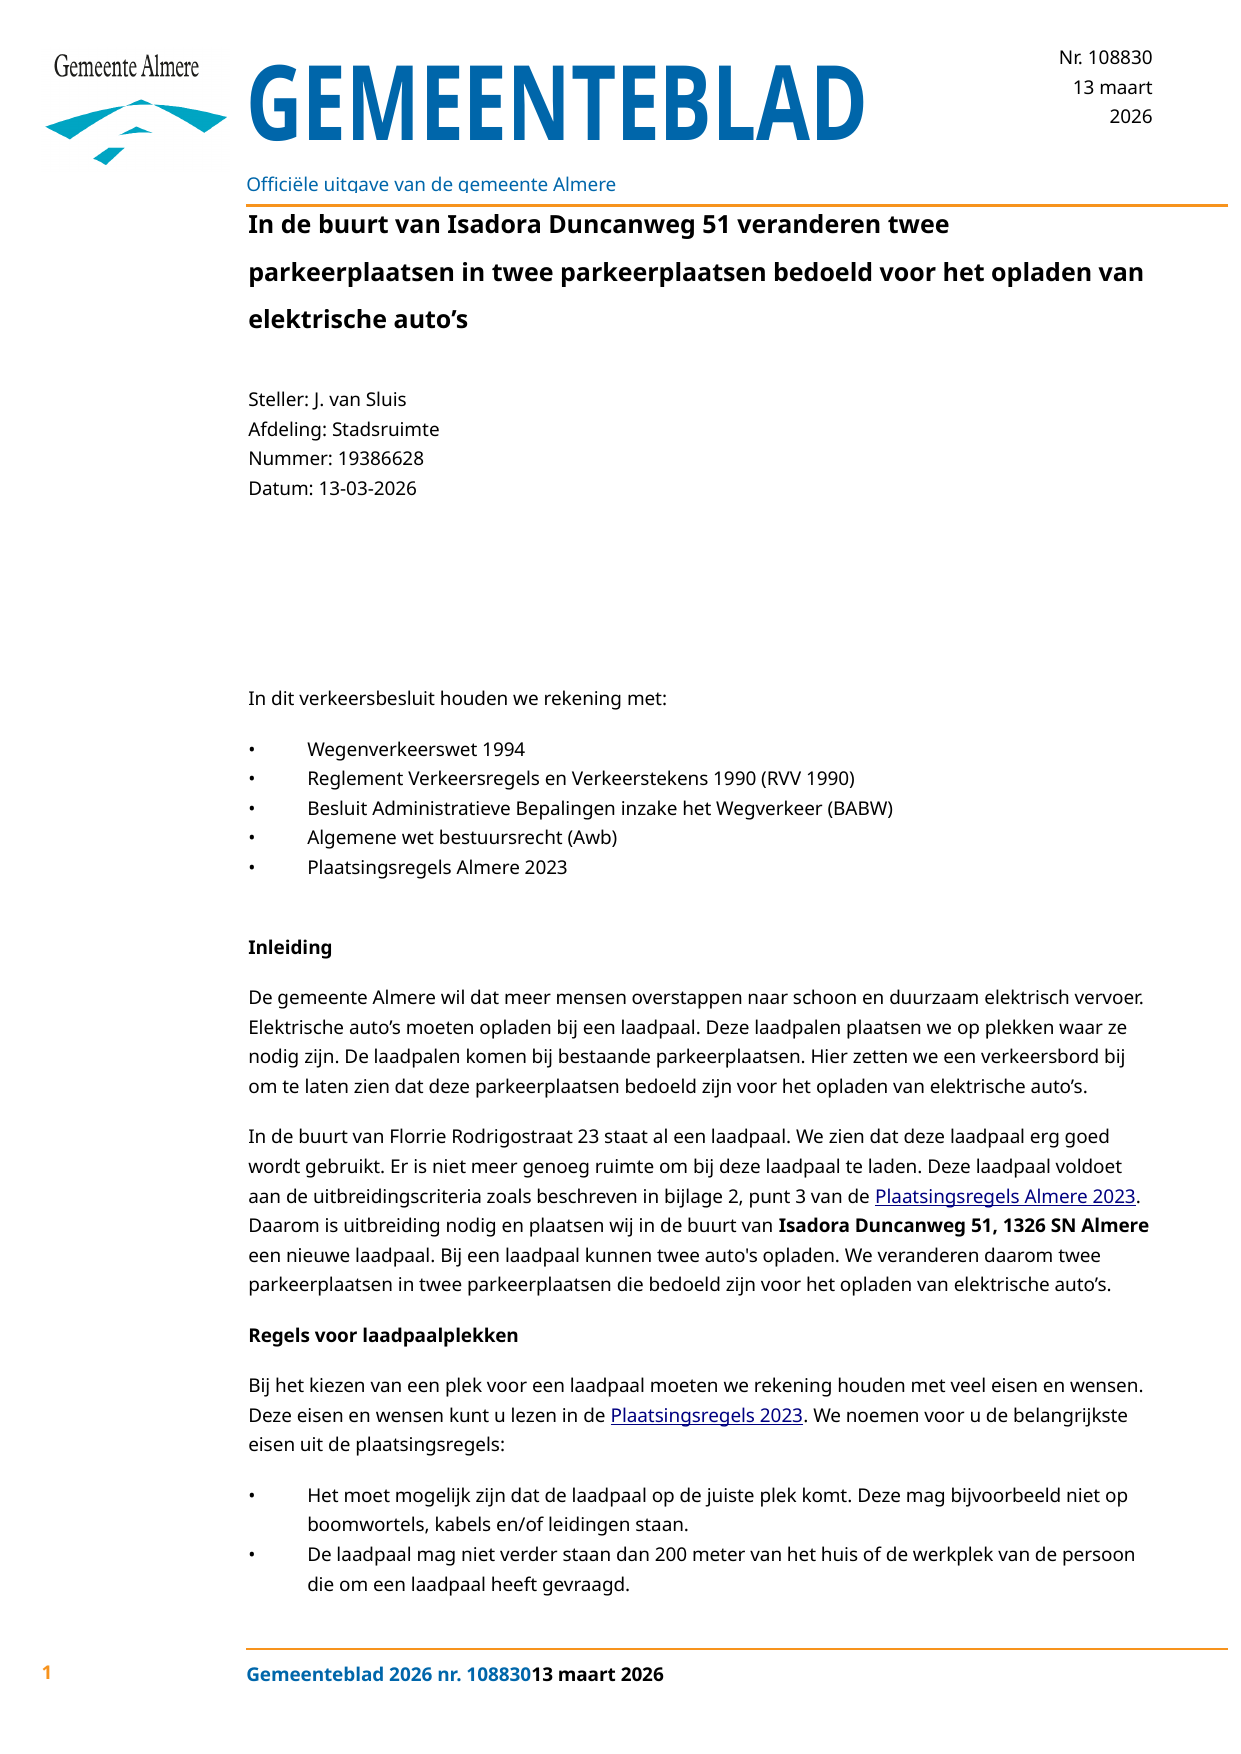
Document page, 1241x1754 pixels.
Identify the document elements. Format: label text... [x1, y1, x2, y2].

text Steller: J. van Sluis [248, 386, 1152, 412]
text De gemeente Almere wil dat meer mensen overstappen naar schoon en duurzaam elektrisch vervoer. Elektrische auto’s moeten opladen bij een laadpaal. Deze laadpalen plaatsen we op plekken waar ze nodig zijn. De laadpalen komen bij bestaande parkeerplaatsen. Hier zetten we een verkeersbord bij om te laten zien dat deze parkeerplaatsen bedoeld zijn voor het opladen van elektrische auto’s. [248, 984, 1152, 1099]
list Besluit Administratieve Bepalingen inzake het Wegverkeer (BABW) [248, 795, 1152, 821]
list Reglement Verkeersregels en Verkeerstekens 1990 (RVV 1990) [248, 765, 1152, 791]
text Nummer: 19386628 [248, 445, 1152, 471]
text Datum: 13-03-2026 [248, 475, 1152, 501]
text Afdeling: Stadsruimte [248, 416, 1152, 442]
list Het moet mogelijk zijn dat de laadpaal op de juiste plek komt. Deze mag bijvoorbeeld niet op boomwortels, kabels en/of leidingen staan. [248, 1482, 1152, 1537]
list Plaatsingsregels Almere 2023 [248, 854, 1152, 880]
text Inleiding [248, 934, 1152, 960]
picture [41, 47, 231, 172]
text Regels voor laadpaalplekken [248, 1322, 1152, 1348]
list Algemene wet bestuursrecht (Awb) [248, 824, 1152, 850]
text In de buurt van Florrie Rodrigostraat 23 staat al een laadpaal. We zien dat deze laadpaal erg goed wordt gebruikt. Er is niet meer genoeg ruimte om bij deze laadpaal te laden. Deze laadpaal voldoet aan de uitbreidingscriteria zoals beschreven in bijlage 2, punt 3 van de Plaatsingsregels Almere 2023. Daarom is uitbreiding nodig en plaatsen wij in de buurt van Isadora Duncanweg 51, 1326 SN Almere een nieuwe laadpaal. Bij een laadpaal kunnen twee auto's opladen. We veranderen daarom twee parkeerplaatsen in twee parkeerplaatsen die bedoeld zijn voor het opladen van elektrische auto’s. [248, 1124, 1152, 1297]
list Wegenverkeerswet 1994 [248, 736, 1152, 762]
list De laadpaal mag niet verder staan dan 200 meter van het huis of de werkplek van de persoon die om een laadpaal heeft gevraagd. [248, 1541, 1152, 1597]
text Bij het kiezen van een plek voor een laadpaal moeten we rekening houden met veel eisen en wensen. Deze eisen en wensen kunt u lezen in de Plaatsingsregels 2023. We noemen voor u de belangrijkste eisen uit de plaatsingsregels: [248, 1372, 1152, 1457]
text In dit verkeersbesluit houden we rekening met: [248, 685, 1152, 711]
text In de buurt van Isadora Duncanweg 51 veranderen twee parkeerplaatsen in twee parkeerplaatsen bedoeld voor het opladen van elektrische auto’s [248, 207, 1152, 336]
